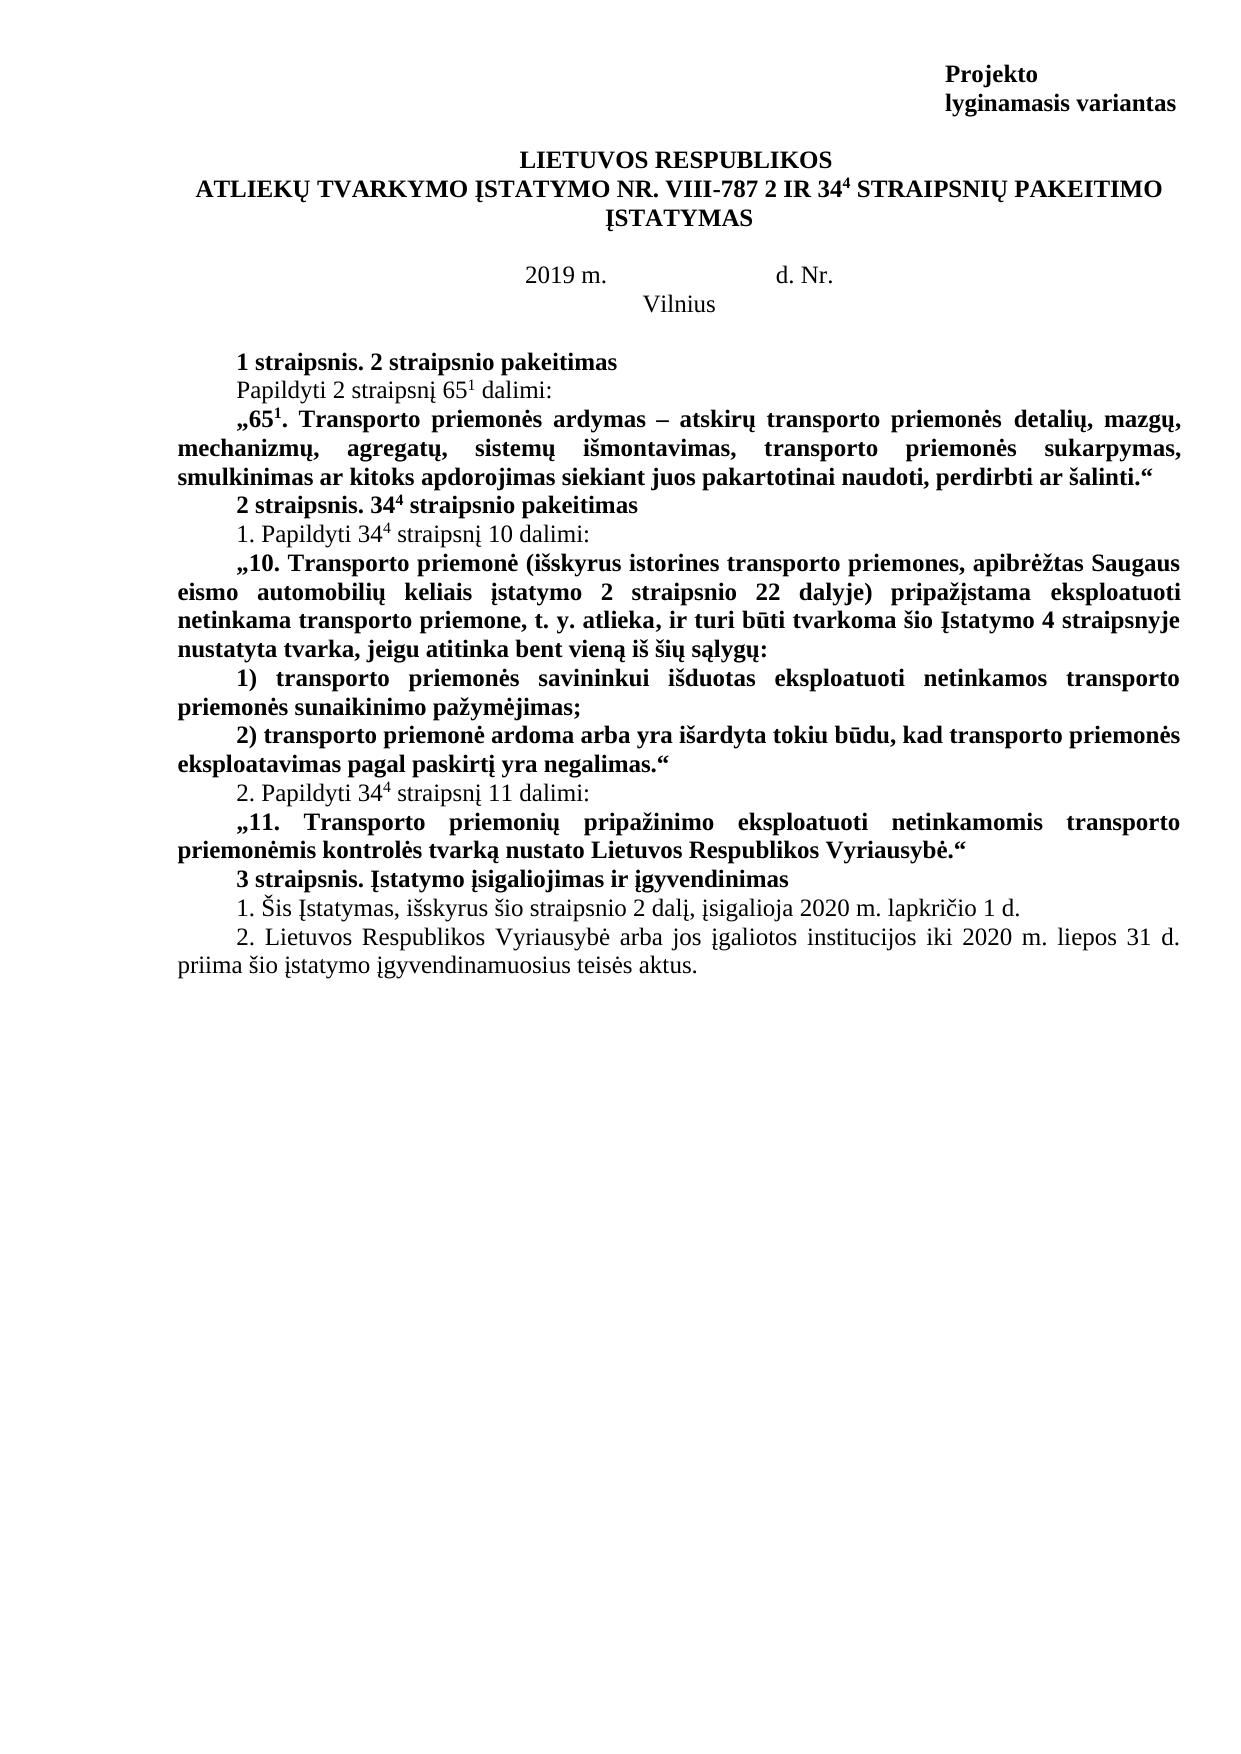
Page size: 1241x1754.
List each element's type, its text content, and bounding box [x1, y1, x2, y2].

text 1. Šis Įstatymas, išskyrus šio straipsnio 2 dalį, įsigalioja 2020 m. lapkričio 1 d. [177, 893, 1181, 922]
text Vilnius [177, 289, 1181, 318]
text 2) transporto priemonė ardoma arba yra išardyta tokiu būdu, kad transporto priemonės eksploatavimas pagal paskirtį yra negalimas.“ [177, 720, 1181, 778]
text Papildyti 2 straipsnį 651 dalimi: [177, 375, 1181, 404]
text „11. Transporto priemonių pripažinimo eksploatuoti netinkamomis transporto priemonėmis kontrolės tvarką nustato Lietuvos Respublikos Vyriausybė.“ [177, 807, 1181, 864]
text LIETUVOS RESPUBLIKOS [177, 145, 1181, 174]
text 2 straipsnis. 344 straipsnio pakeitimas [177, 490, 1181, 519]
text „10. Transporto priemonė (išskyrus istorines transporto priemones, apibrėžtas Saugaus eismo automobilių keliais įstatymo 2 straipsnio 22 dalyje) pripažįstama eksploatuoti netinkama transporto priemone, t. y. atlieka, ir turi būti tvarkoma šio Įstatymo 4 straipsnyje nustatyta tvarka, jeigu atitinka bent vieną iš šių sąlygų: [177, 548, 1181, 663]
text lyginamasis variantas [945, 88, 1181, 117]
text 1 straipsnis. 2 straipsnio pakeitimas [177, 347, 1181, 375]
text Projekto [945, 59, 1181, 88]
text 1) transporto priemonės savininkui išduotas eksploatuoti netinkamos transporto priemonės sunaikinimo pažymėjimas; [177, 663, 1181, 720]
text 3 straipsnis. Įstatymo įsigaliojimas ir įgyvendinimas [177, 864, 1181, 893]
text 2. Papildyti 344 straipsnį 11 dalimi: [177, 778, 1181, 807]
text „651. Transporto priemonės ardymas – atskirų transporto priemonės detalių, mazgų, mechanizmų, agregatų, sistemų išmontavimas, transporto priemonės sukarpymas, smulkinimas ar kitoks apdorojimas siekiant juos pakartotinai naudoti, perdirbti ar šalinti.“ [177, 404, 1181, 490]
text 1. Papildyti 344 straipsnį 10 dalimi: [177, 519, 1181, 548]
text ATLIEKŲ TVARKYMO ĮSTATYMO NR. VIII-787 2 IR 344 STRAIPSNIŲ PAKEITIMO ĮSTATYMAS [177, 174, 1181, 232]
text 2. Lietuvos Respublikos Vyriausybė arba jos įgaliotos institucijos iki 2020 m. liepos 31 d. priima šio įstatymo įgyvendinamuosius teisės aktus. [177, 922, 1181, 979]
text 2019 m. d. Nr. [177, 260, 1181, 289]
